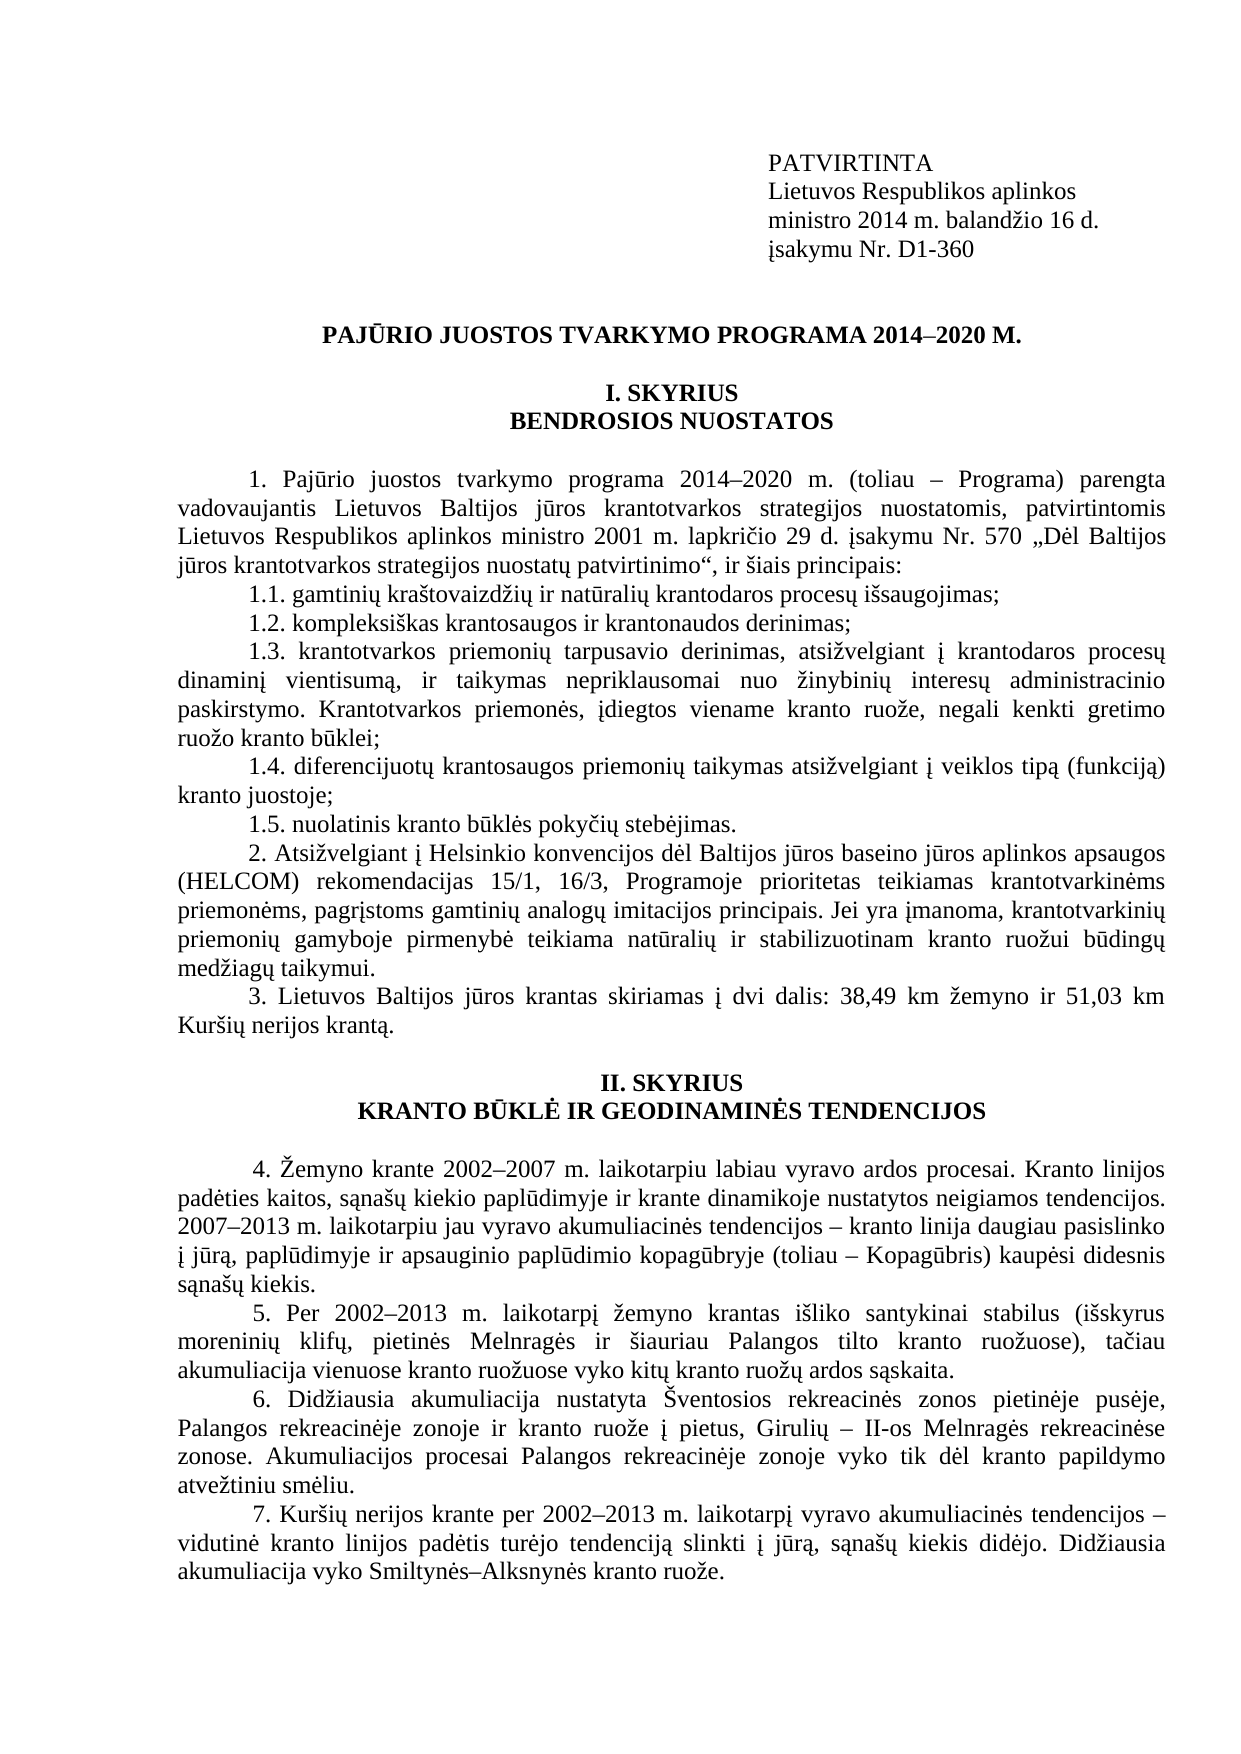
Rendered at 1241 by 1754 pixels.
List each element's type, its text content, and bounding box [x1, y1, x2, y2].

text 1.4. diferencijuotų krantosaugos priemonių taikymas atsižvelgiant į veiklos tipą (funkciją) kranto juostoje; [177, 751, 1166, 809]
text PATVIRTINTA [177, 148, 1166, 176]
text Lietuvos Respublikos aplinkos [177, 176, 1166, 205]
text 1.3. krantotvarkos priemonių tarpusavio derinimas, atsižvelgiant į krantodaros procesų dinaminį vientisumą, ir taikymas nepriklausomai nuo žinybinių interesų administracinio paskirstymo. Krantotvarkos priemonės, įdiegtos viename kranto ruože, negali kenkti gretimo ruožo kranto būklei; [177, 636, 1166, 751]
text KRANTO BŪKLĖ IR GEODINAMINĖS TENDENCIJOS [177, 1096, 1166, 1125]
text Pajūrio juostos tvarkymo programa 2014–2020 m. [177, 320, 1166, 349]
text įsakymu Nr. D1-360 [177, 234, 1166, 263]
text 1.2. kompleksiškas krantosaugos ir krantonaudos derinimas; [177, 608, 1166, 636]
text 6. Didžiausia akumuliacija nustatyta Šventosios rekreacinės zonos pietinėje pusėje, Palangos rekreacinėje zonoje ir kranto ruože į pietus, Girulių – II-os Melnragės rekreacinėse zonose. Akumuliacijos procesai Palangos rekreacinėje zonoje vyko tik dėl kranto papildymo atvežtiniu smėliu. [177, 1384, 1166, 1499]
text 3. Lietuvos Baltijos jūros krantas skiriamas į dvi dalis: 38,49 km žemyno ir 51,03 km Kuršių nerijos krantą. [177, 981, 1166, 1039]
text 2. Atsižvelgiant į Helsinkio konvencijos dėl Baltijos jūros baseino jūros aplinkos apsaugos (HELCOM) rekomendacijas 15/1, 16/3, Programoje prioritetas teikiamas krantotvarkinėms priemonėms, pagrįstoms gamtinių analogų imitacijos principais. Jei yra įmanoma, krantotvarkinių priemonių gamyboje pirmenybė teikiama natūralių ir stabilizuotinam kranto ruožui būdingų medžiagų taikymui. [177, 838, 1166, 981]
text Bendrosios nuostatos [177, 406, 1166, 435]
text ministro 2014 m. balandžio 16 d. [177, 205, 1166, 234]
text 7. Kuršių nerijos krante per 2002–2013 m. laikotarpį vyravo akumuliacinės tendencijos – vidutinė kranto linijos padėtis turėjo tendenciją slinkti į jūrą, sąnašų kiekis didėjo. Didžiausia akumuliacija vyko Smiltynės–Alksnynės kranto ruože. [177, 1499, 1166, 1585]
text 1.5. nuolatinis kranto būklės pokyčių stebėjimas. [177, 809, 1166, 838]
text 5. Per 2002–2013 m. laikotarpį žemyno krantas išliko santykinai stabilus (išskyrus moreninių klifų, pietinės Melnragės ir šiauriau Palangos tilto kranto ruožuose), tačiau akumuliacija vienuose kranto ruožuose vyko kitų kranto ruožų ardos sąskaita. [177, 1298, 1166, 1384]
text II. SKYRIUS [177, 1068, 1166, 1096]
text 1. Pajūrio juostos tvarkymo programa 2014–2020 m. (toliau – Programa) parengta vadovaujantis Lietuvos Baltijos jūros krantotvarkos strategijos nuostatomis, patvirtintomis Lietuvos Respublikos aplinkos ministro 2001 m. lapkričio 29 d. įsakymu Nr. 570 „Dėl Baltijos jūros krantotvarkos strategijos nuostatų patvirtinimo“, ir šiais principais: [177, 464, 1166, 579]
text 4. Žemyno krante 2002–2007 m. laikotarpiu labiau vyravo ardos procesai. Kranto linijos padėties kaitos, sąnašų kiekio paplūdimyje ir krante dinamikoje nustatytos neigiamos tendencijos. 2007–2013 m. laikotarpiu jau vyravo akumuliacinės tendencijos – kranto linija daugiau pasislinko į jūrą, paplūdimyje ir apsauginio paplūdimio kopagūbryje (toliau – Kopagūbris) kaupėsi didesnis sąnašų kiekis. [177, 1154, 1166, 1298]
text 1.1. gamtinių kraštovaizdžių ir natūralių krantodaros procesų išsaugojimas; [177, 579, 1166, 608]
text I. SKYRIUS [177, 378, 1166, 406]
